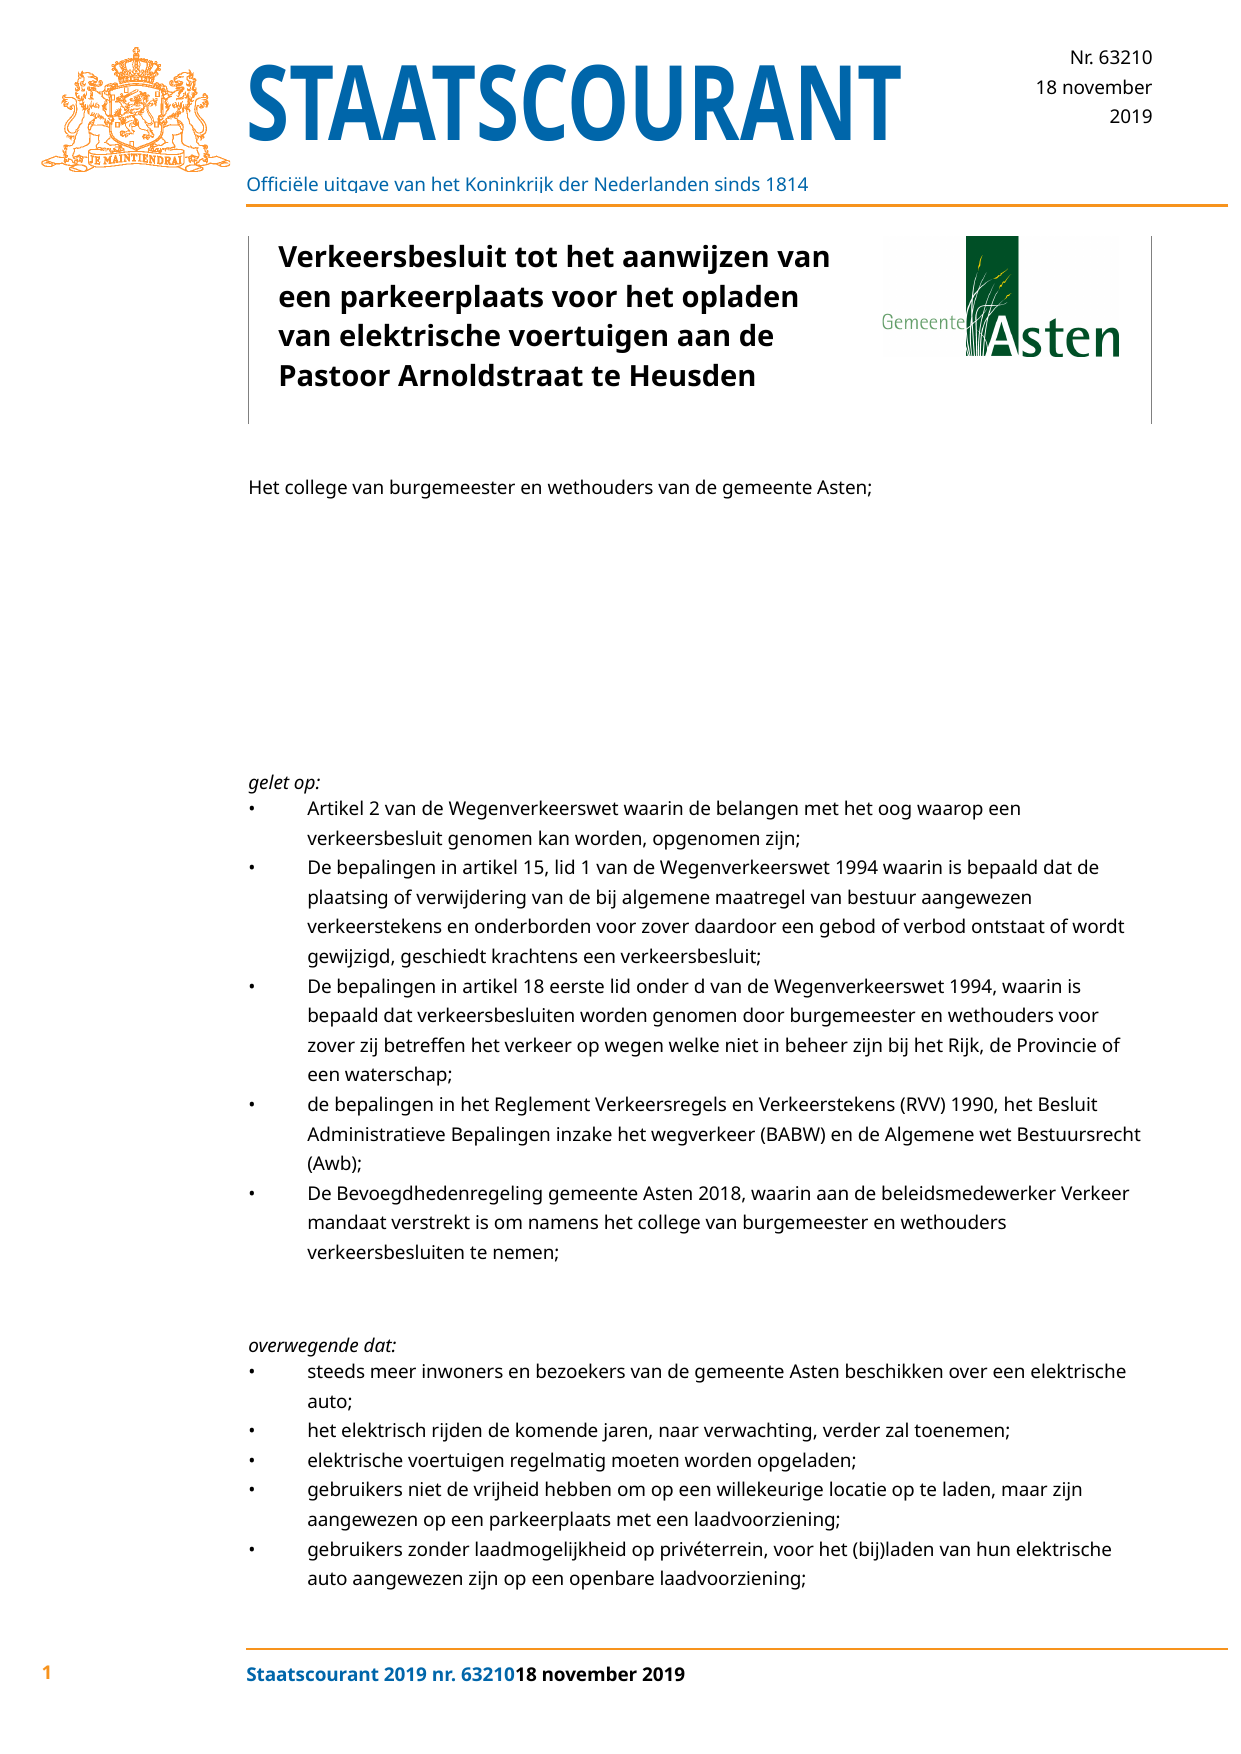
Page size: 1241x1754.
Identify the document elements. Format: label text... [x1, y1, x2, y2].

list De bepalingen in artikel 15, lid 1 van de Wegenverkeerswet 1994 waarin is bepaald dat de plaatsing of verwijdering van de bij algemene maatregel van bestuur aangewezen verkeerstekens en onderborden voor zover daardoor een gebod of verbod ontstaat of wordt gewijzigd, geschiedt krachtens een verkeersbesluit; [248, 854, 1152, 969]
list het elektrisch rijden de komende jaren, naar verwachting, verder zal toenemen; [248, 1417, 1152, 1443]
text Het college van burgemeester en wethouders van de gemeente Asten; [248, 474, 1152, 500]
list steeds meer inwoners en bezoekers van de gemeente Asten beschikken over een elektrische auto; [248, 1358, 1152, 1414]
table_header Verkeersbesluit tot het aanwijzen van een parkeerplaats voor het opladen van elektrische voertuigen aan de Pastoor Arnoldstraat te Heusden [249, 236, 850, 424]
list De Bevoegdhedenregeling gemeente Asten 2018, waarin aan de beleidsmedewerker Verkeer mandaat verstrekt is om namens het college van burgemeester en wethouders verkeersbesluiten te nemen; [248, 1180, 1152, 1265]
list gebruikers zonder laadmogelijkheid op privéterrein, voor het (bij)laden van hun elektrische auto aangewezen zijn op een openbare laadvoorziening; [248, 1536, 1152, 1591]
picture [41, 47, 231, 172]
list Artikel 2 van de Wegenverkeerswet waarin de belangen met het oog waarop een verkeersbesluit genomen kan worden, opgenomen zijn; [248, 795, 1152, 851]
list gebruikers niet de vrijheid hebben om op een willekeurige locatie op te laden, maar zijn aangewezen op een parkeerplaats met een laadvoorziening; [248, 1477, 1152, 1532]
text gelet op: [248, 769, 1152, 795]
picture [882, 236, 1119, 357]
table_header [850, 236, 1151, 424]
list de bepalingen in het Reglement Verkeersregels en Verkeerstekens (RVV) 1990, het Besluit Administratieve Bepalingen inzake het wegverkeer (BABW) en de Algemene wet Bestuursrecht (Awb); [248, 1091, 1152, 1176]
list De bepalingen in artikel 18 eerste lid onder d van de Wegenverkeerswet 1994, waarin is bepaald dat verkeersbesluiten worden genomen door burgemeester en wethouders voor zover zij betreffen het verkeer op wegen welke niet in beheer zijn bij het Rijk, de Provincie of een waterschap; [248, 973, 1152, 1087]
text overwegende dat: [248, 1333, 1152, 1358]
list elektrische voertuigen regelmatig moeten worden opgeladen; [248, 1447, 1152, 1473]
